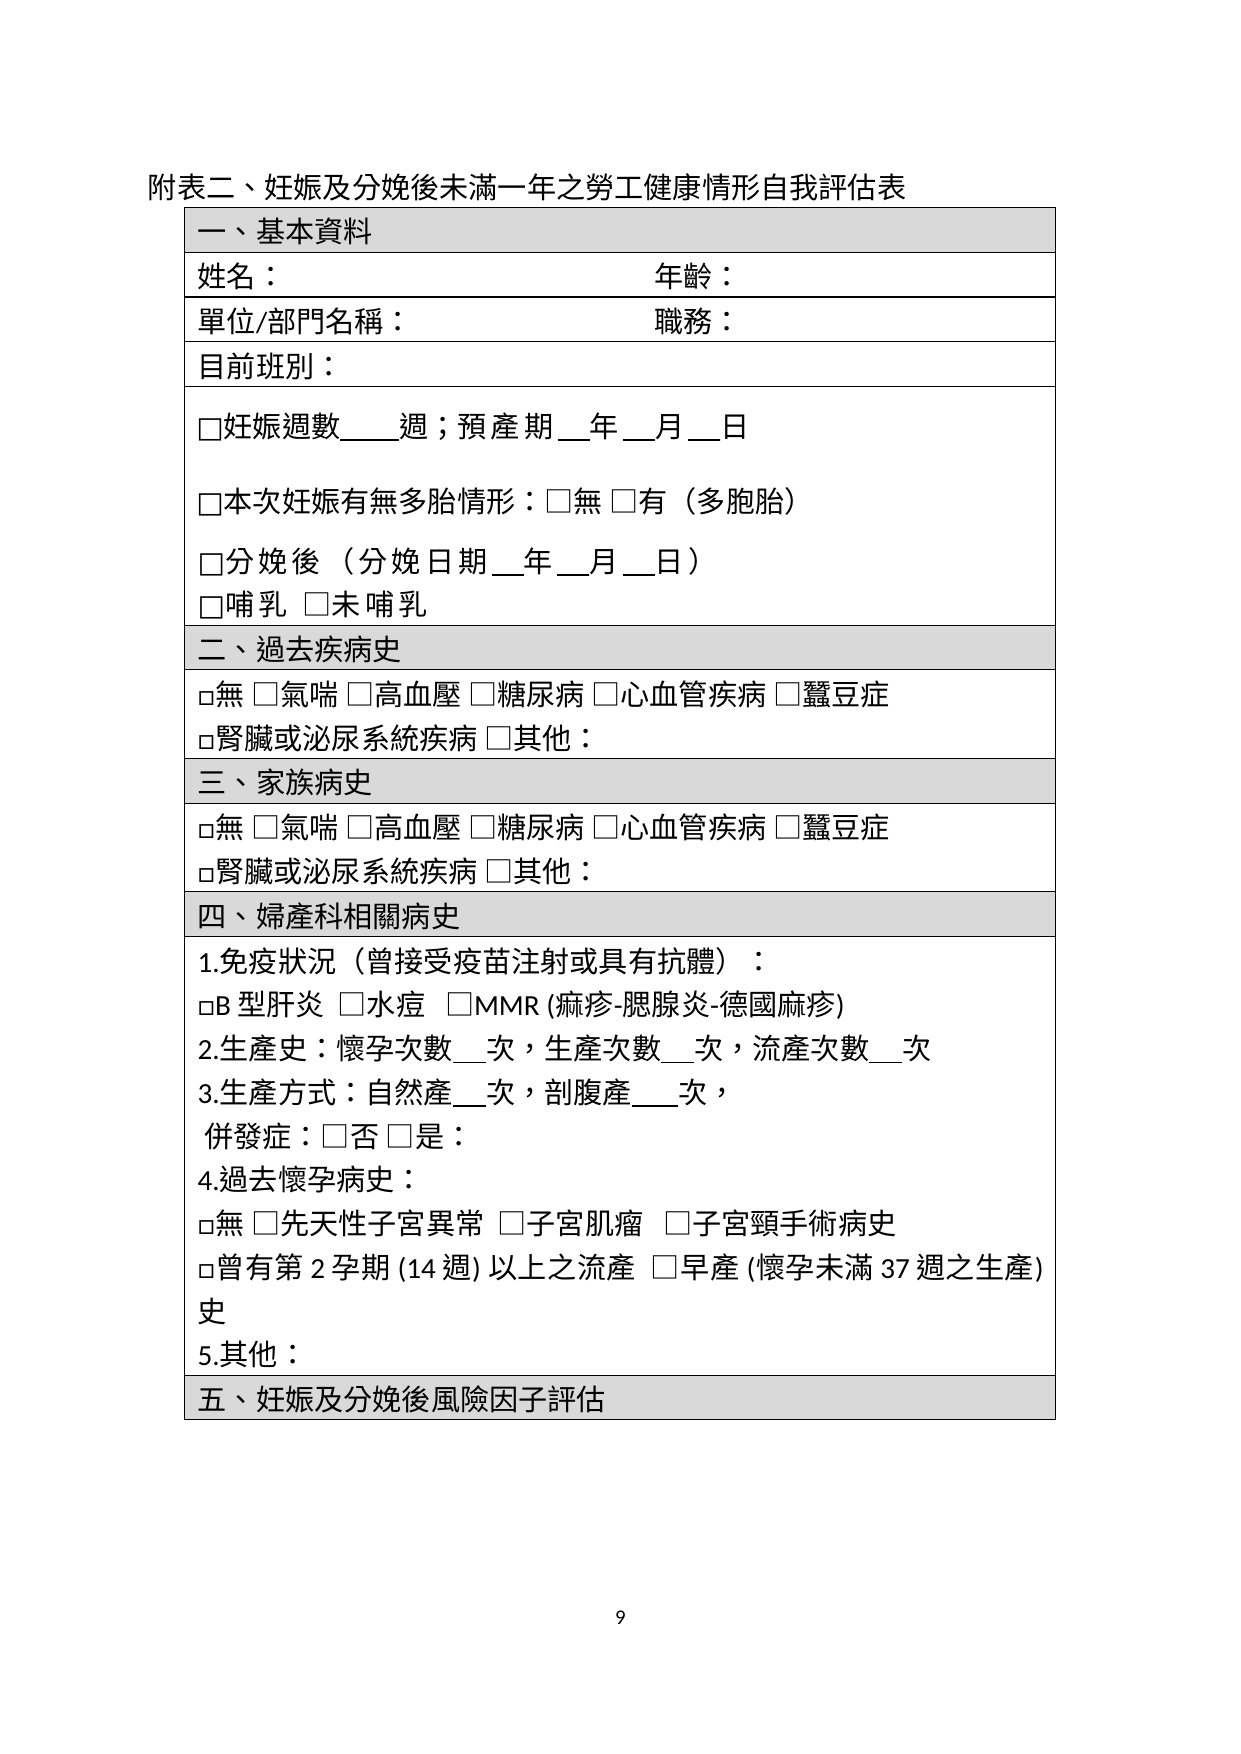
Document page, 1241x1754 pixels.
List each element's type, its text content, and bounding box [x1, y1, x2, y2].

table_cell □無 □氣喘 □高血壓 □糖尿病 □心血管疾病 □蠶豆症 □腎臟或泌尿系統疾病 □其他： [185, 670, 1055, 758]
table_cell 職務： [642, 298, 1055, 341]
table_cell 五、妊娠及分娩後風險因子評估 [185, 1376, 1055, 1419]
table_cell □無 □氣喘 □高血壓 □糖尿病 □心血管疾病 □蠶豆症 □腎臟或泌尿系統疾病 □其他： [185, 804, 1055, 891]
table_cell 二、過去疾病史 [185, 626, 1055, 669]
text 附表二、妊娠及分娩後未滿一年之勞工健康情形自我評估表 [148, 164, 1092, 207]
table_cell 單位/部門名稱： [185, 298, 642, 341]
table_cell 姓名： [185, 253, 642, 296]
table_cell 1.免疫狀況（曾接受疫苗注射或具有抗體）： □B型肝炎 □水痘 □MMR (痲疹-腮腺炎-德國麻疹) 2.生產史：懷孕次數 次，生產次數 次，流產次數 次 3.生產方式：自然產 次，剖腹產 次， 併發症：□否 □是： 4.過去懷孕病史： □無 □先天性子宮異常 □子宮肌瘤 □子宮頸手術病史 □曾有第2孕期 (14週) 以上之流產 □早產 (懷孕未滿37週之生產) 史 5.其他： [185, 937, 1055, 1374]
table_cell 三、家族病史 [185, 759, 1055, 803]
table_cell 四、婦產科相關病史 [185, 892, 1055, 936]
table_cell 年齡： [642, 253, 1055, 296]
table_cell □妊娠週數 週；預產期 年 月 日 □本次妊娠有無多胎情形：□無 □有（多胞胎） □分娩後（分娩日期 年 月 日） □哺乳 □未哺乳 [185, 387, 1055, 624]
table_header 一、基本資料 [185, 208, 1055, 252]
table_cell 目前班別： [185, 342, 1055, 386]
